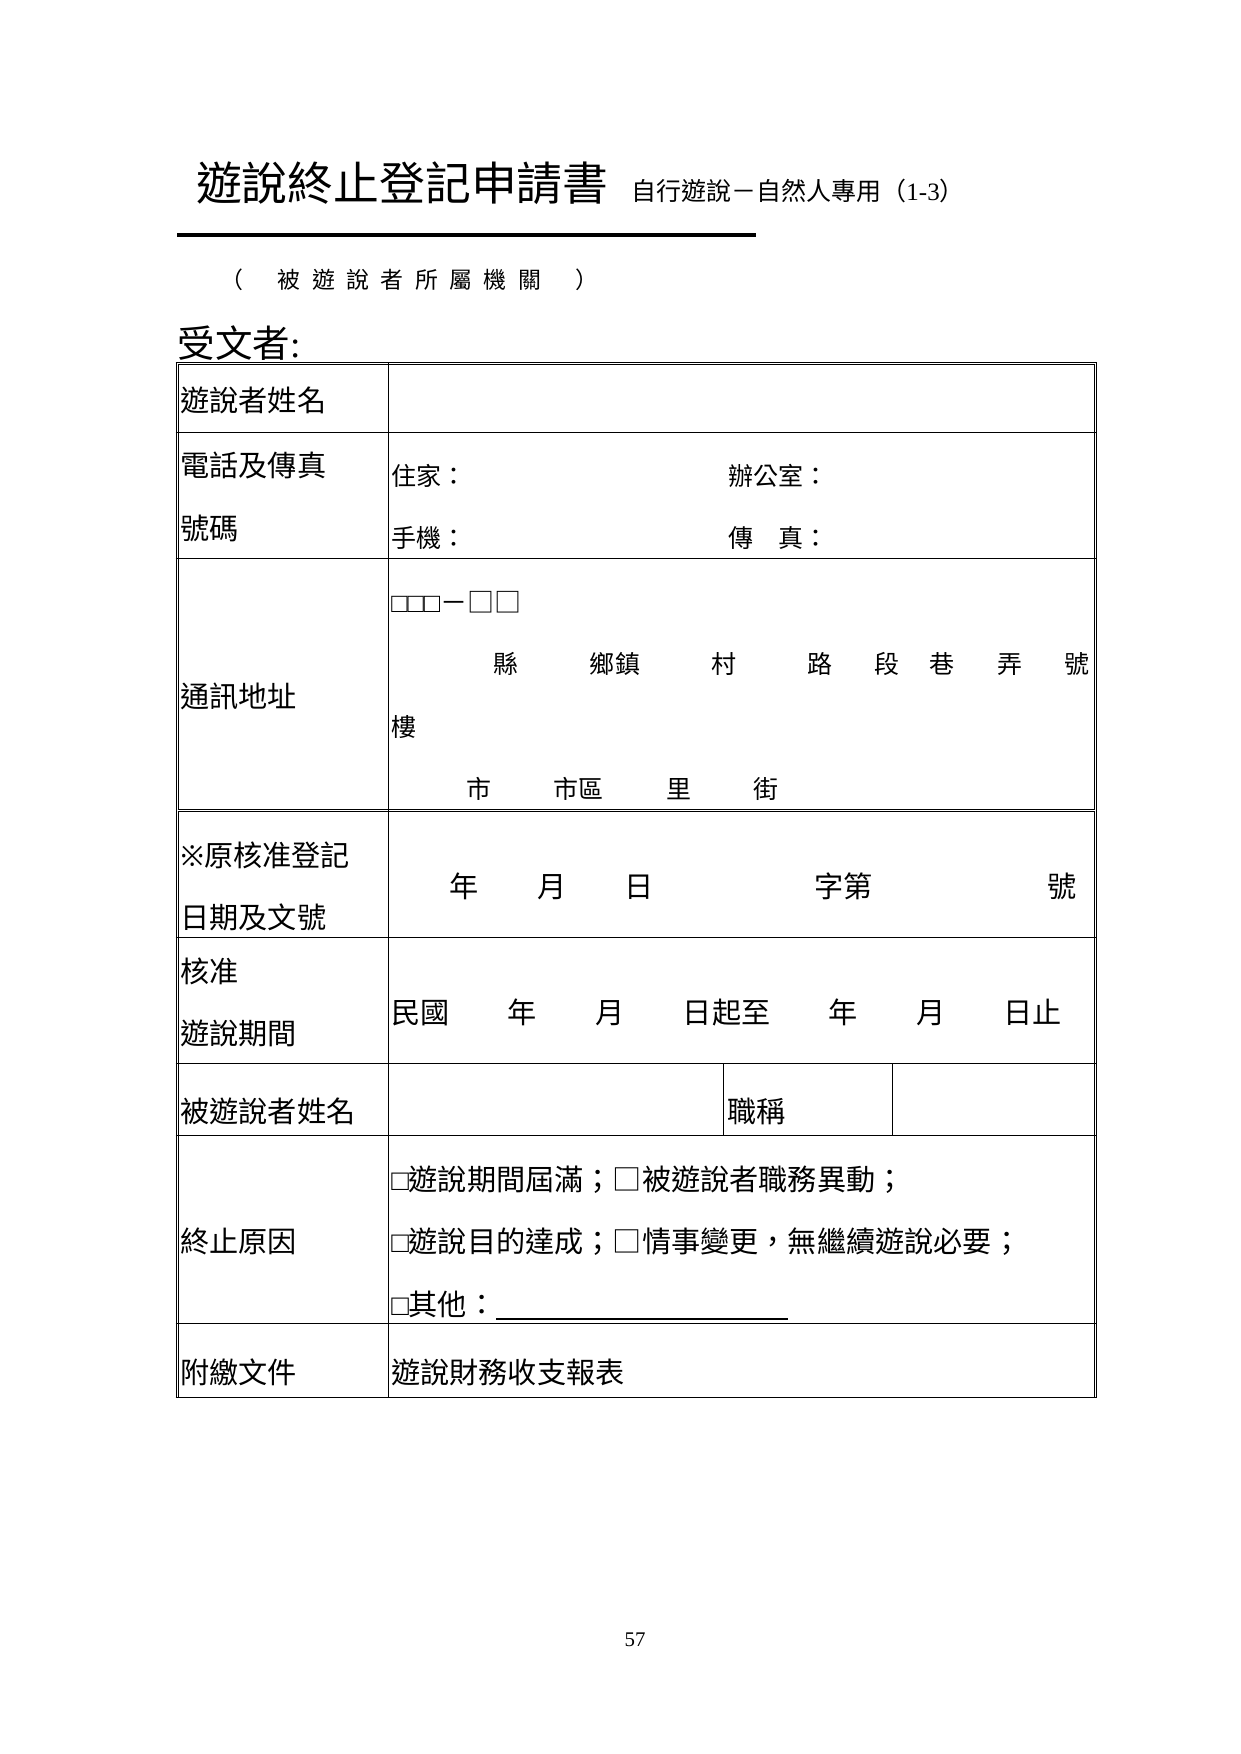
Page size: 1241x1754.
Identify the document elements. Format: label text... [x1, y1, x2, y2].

table_cell □□□－□□ 縣 鄉鎮 村 路 段 巷 弄 號 樓 市 市區 里 街 [389, 559, 1094, 809]
table_header [389, 365, 1094, 432]
table_cell ※原核准登記 日期及文號 [179, 812, 388, 937]
table_header （ 被 遊 說 者 所 屬 機 關 ） [177, 237, 756, 300]
table_cell 電話及傳真 號碼 [179, 433, 388, 558]
table_cell [893, 1064, 1094, 1135]
table_cell 年 月 日 字第 號 [389, 812, 1094, 937]
table_cell 通訊地址 [179, 559, 388, 809]
table_header 遊說者姓名 [179, 365, 388, 432]
table_cell [389, 1064, 723, 1135]
table_cell 民國 年 月 日起至 年 月 日止 [389, 938, 1094, 1063]
table_cell 遊說財務收支報表 [389, 1324, 1094, 1397]
table_cell 住家： 辦公室： 手機： 傳 真： [389, 433, 1094, 558]
table_cell 附繳文件 [179, 1324, 388, 1397]
text 遊說終止登記申請書 自行遊說－自然人專用（1-3） [86, 108, 1092, 233]
table_cell 職稱 [724, 1064, 892, 1135]
table_cell 終止原因 [179, 1136, 388, 1323]
table_cell □遊說期間屆滿；□被遊說者職務異動； □遊說目的達成；□情事變更，無繼續遊說必要； □其他： [389, 1136, 1094, 1323]
text 受文者: [177, 300, 1092, 362]
table_cell 被遊說者姓名 [179, 1064, 388, 1135]
table_cell 核准 遊說期間 [179, 938, 388, 1063]
